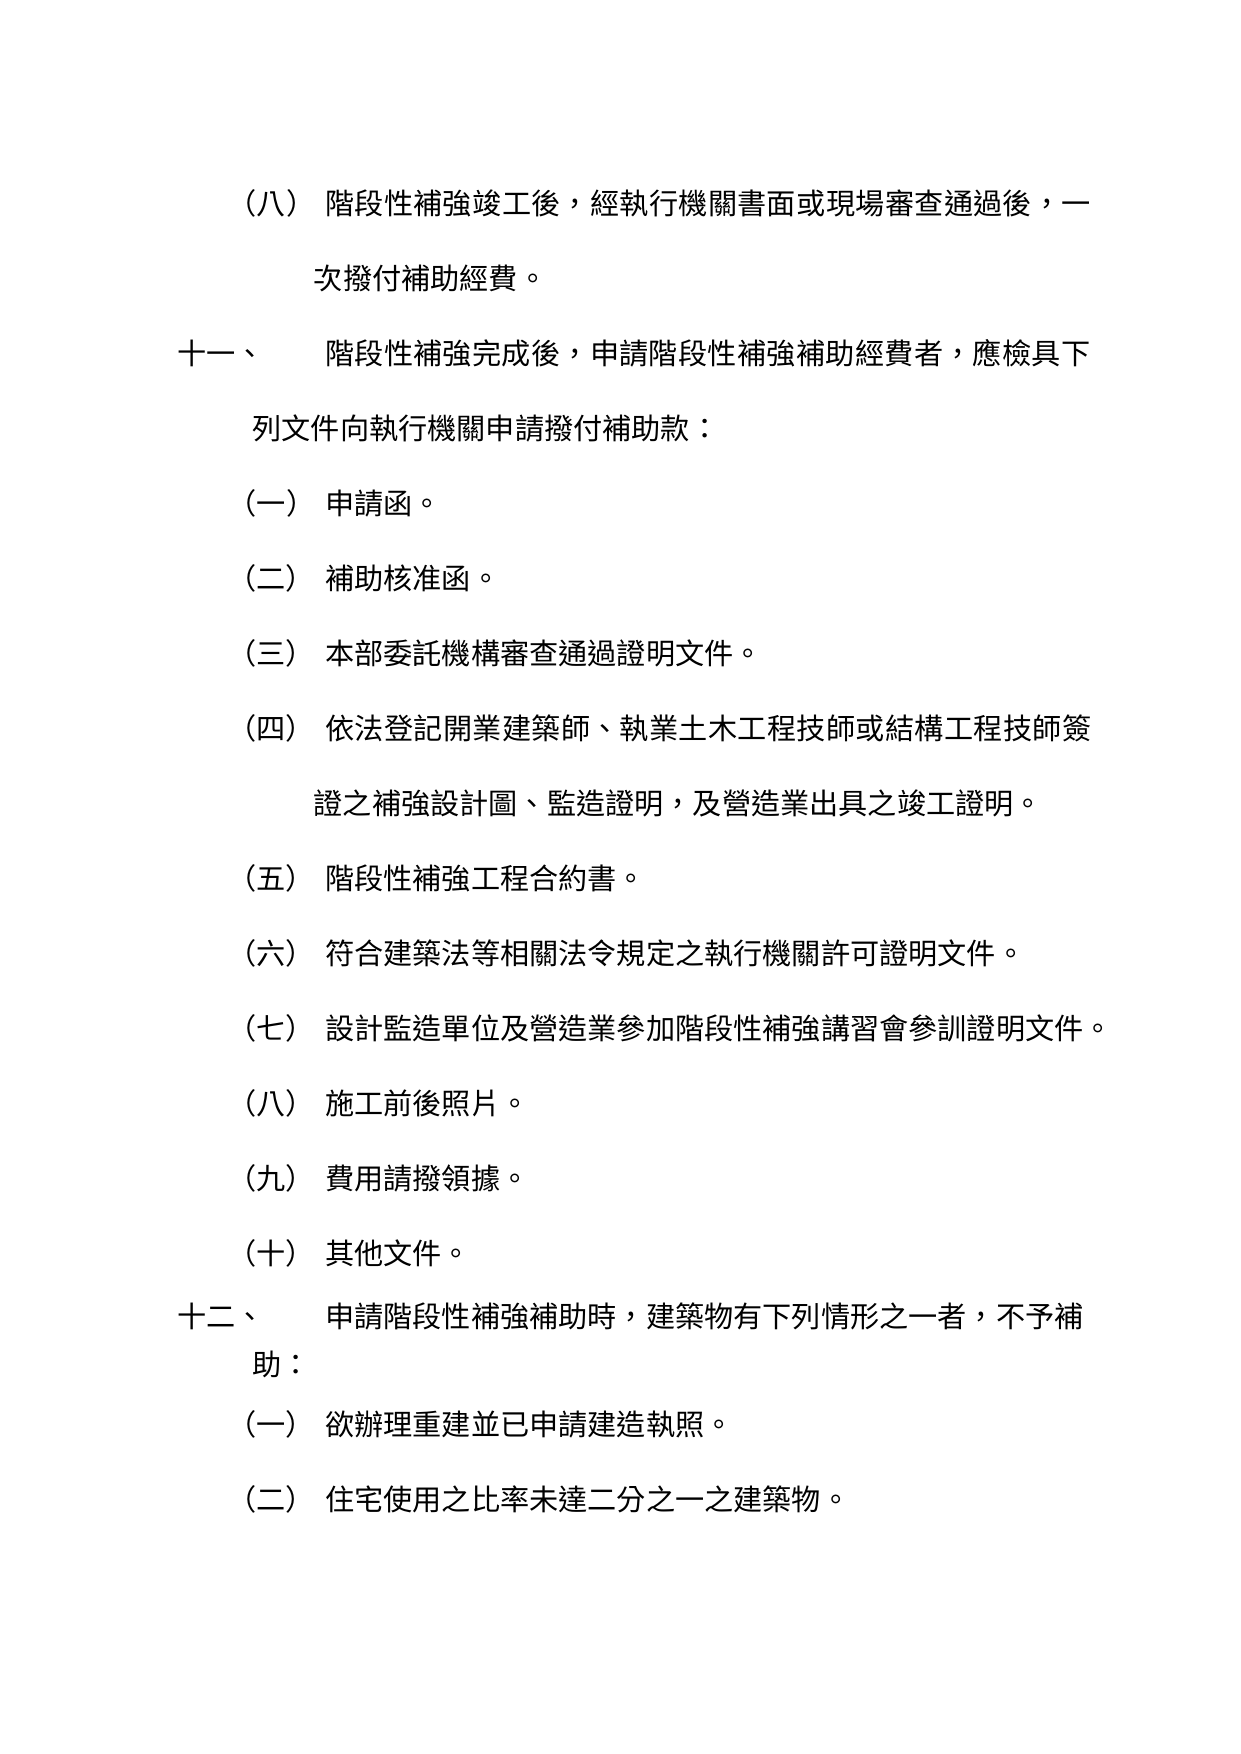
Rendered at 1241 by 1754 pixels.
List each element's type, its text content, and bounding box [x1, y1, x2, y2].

list 設計監造單位及營造業參加階段性補強講習會參訓證明文件。 [227, 989, 1092, 1064]
list 欲辦理重建並已申請建造執照。 [227, 1385, 1092, 1460]
list 階段性補強工程合約書。 [227, 839, 1092, 914]
list 階段性補強竣工後，經執行機關書面或現場審查通過後，一次撥付補助經費。 [227, 164, 1092, 314]
list 住宅使用之比率未達二分之一之建築物。 [227, 1460, 1092, 1535]
list 申請階段性補強補助時，建築物有下列情形之一者，不予補助： [177, 1289, 1092, 1385]
list 費用請撥領據。 [227, 1139, 1092, 1214]
list 符合建築法等相關法令規定之執行機關許可證明文件。 [227, 914, 1092, 989]
list 本部委託機構審查通過證明文件。 [227, 614, 1092, 689]
list 申請函。 [227, 464, 1092, 539]
list 施工前後照片。 [227, 1064, 1092, 1139]
list 階段性補強完成後，申請階段性補強補助經費者，應檢具下列文件向執行機關申請撥付補助款： [177, 314, 1092, 464]
list 補助核准函。 [227, 539, 1092, 614]
list 依法登記開業建築師、執業土木工程技師或結構工程技師簽證之補強設計圖、監造證明，及營造業出具之竣工證明。 [227, 689, 1092, 839]
list 其他文件。 [227, 1214, 1092, 1289]
